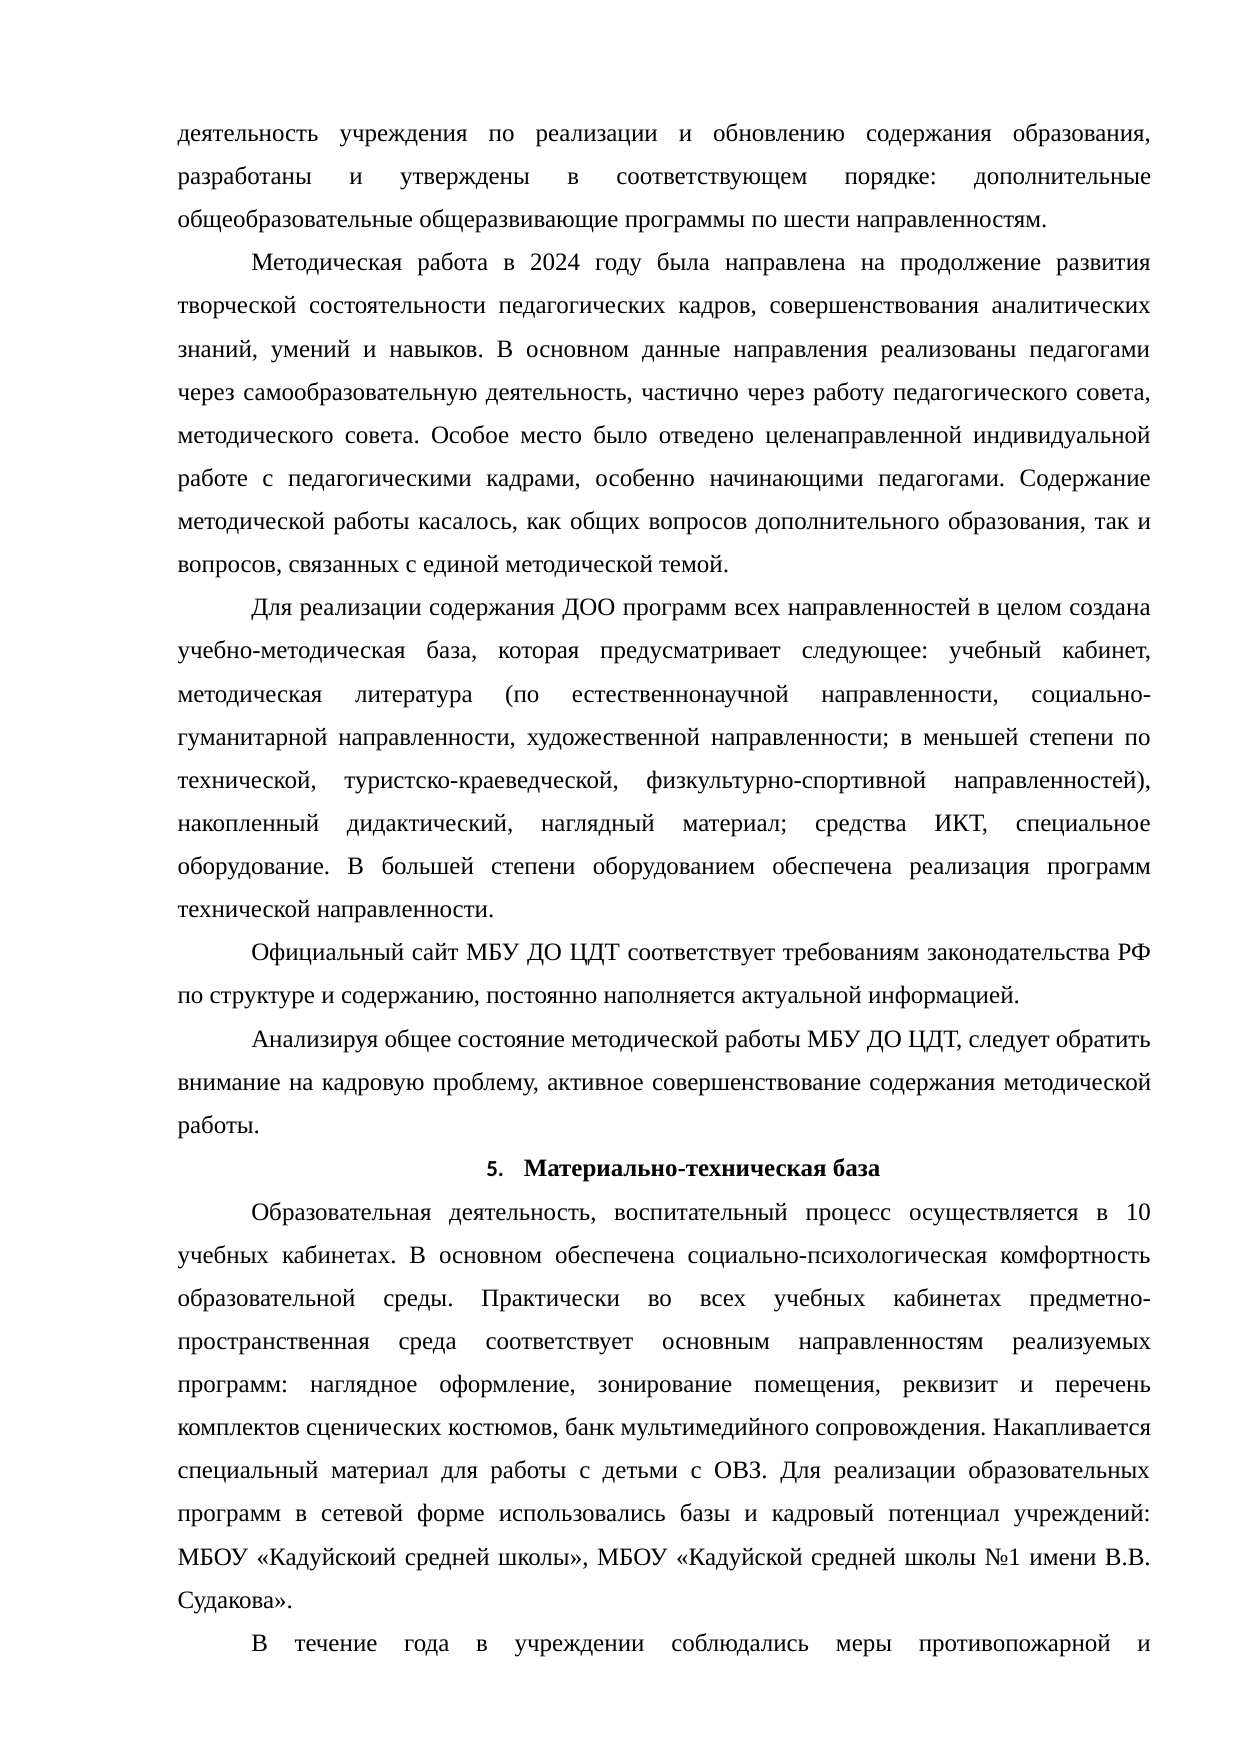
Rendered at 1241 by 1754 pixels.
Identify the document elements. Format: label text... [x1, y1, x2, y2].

list Материально-техническая база [215, 1153, 1152, 1182]
text Анализируя общее состояние методической работы МБУ ДО ЦДТ, следует обратить внимание на кадровую проблему, активное совершенствование содержания методической работы. [177, 1024, 1152, 1139]
text Методическая работа в 2024 году была направлена на продолжение развития творческой состоятельности педагогических кадров, совершенствования аналитических знаний, умений и навыков. В основном данные направления реализованы педагогами через самообразовательную деятельность, частично через работу педагогического совета, методического совета. Особое место было отведено целенаправленной индивидуальной работе с педагогическими кадрами, особенно начинающими педагогами. Содержание методической работы касалось, как общих вопросов дополнительного образования, так и вопросов, связанных с единой методической темой. [177, 247, 1152, 578]
text Образовательная деятельность, воспитательный процесс осуществляется в 10 учебных кабинетах. В основном обеспечена социально-психологическая комфортность образовательной среды. Практически во всех учебных кабинетах предметно-пространственная среда соответствует основным направленностям реализуемых программ: наглядное оформление, зонирование помещения, реквизит и перечень комплектов сценических костюмов, банк мультимедийного сопровождения. Накапливается специальный материал для работы с детьми с ОВЗ. Для реализации образовательных программ в сетевой форме использовались базы и кадровый потенциал учреждений: МБОУ «Кадуйскоий средней школы», МБОУ «Кадуйской средней школы №1 имени В.В. Судакова». [177, 1197, 1152, 1613]
text Для реализации содержания ДОО программ всех направленностей в целом создана учебно-методическая база, которая предусматривает следующее: учебный кабинет, методическая литература (по естественнонаучной направленности, социально-гуманитарной направленности, художественной направленности; в меньшей степени по технической, туристско-краеведческой, физкультурно-спортивной направленностей), накопленный дидактический, наглядный материал; средства ИКТ, специальное оборудование. В большей степени оборудованием обеспечена реализация программ технической направленности. [177, 592, 1152, 923]
text Официальный сайт МБУ ДО ЦДТ соответствует требованиям законодательства РФ по структуре и содержанию, постоянно наполняется актуальной информацией. [177, 937, 1152, 1009]
text деятельность учреждения по реализации и обновлению содержания образования, разработаны и утверждены в соответствующем порядке: дополнительные общеобразовательные общеразвивающие программы по шести направленностям. [177, 118, 1152, 233]
text В течение года в учреждении соблюдались меры противопожарной и [177, 1628, 1152, 1657]
